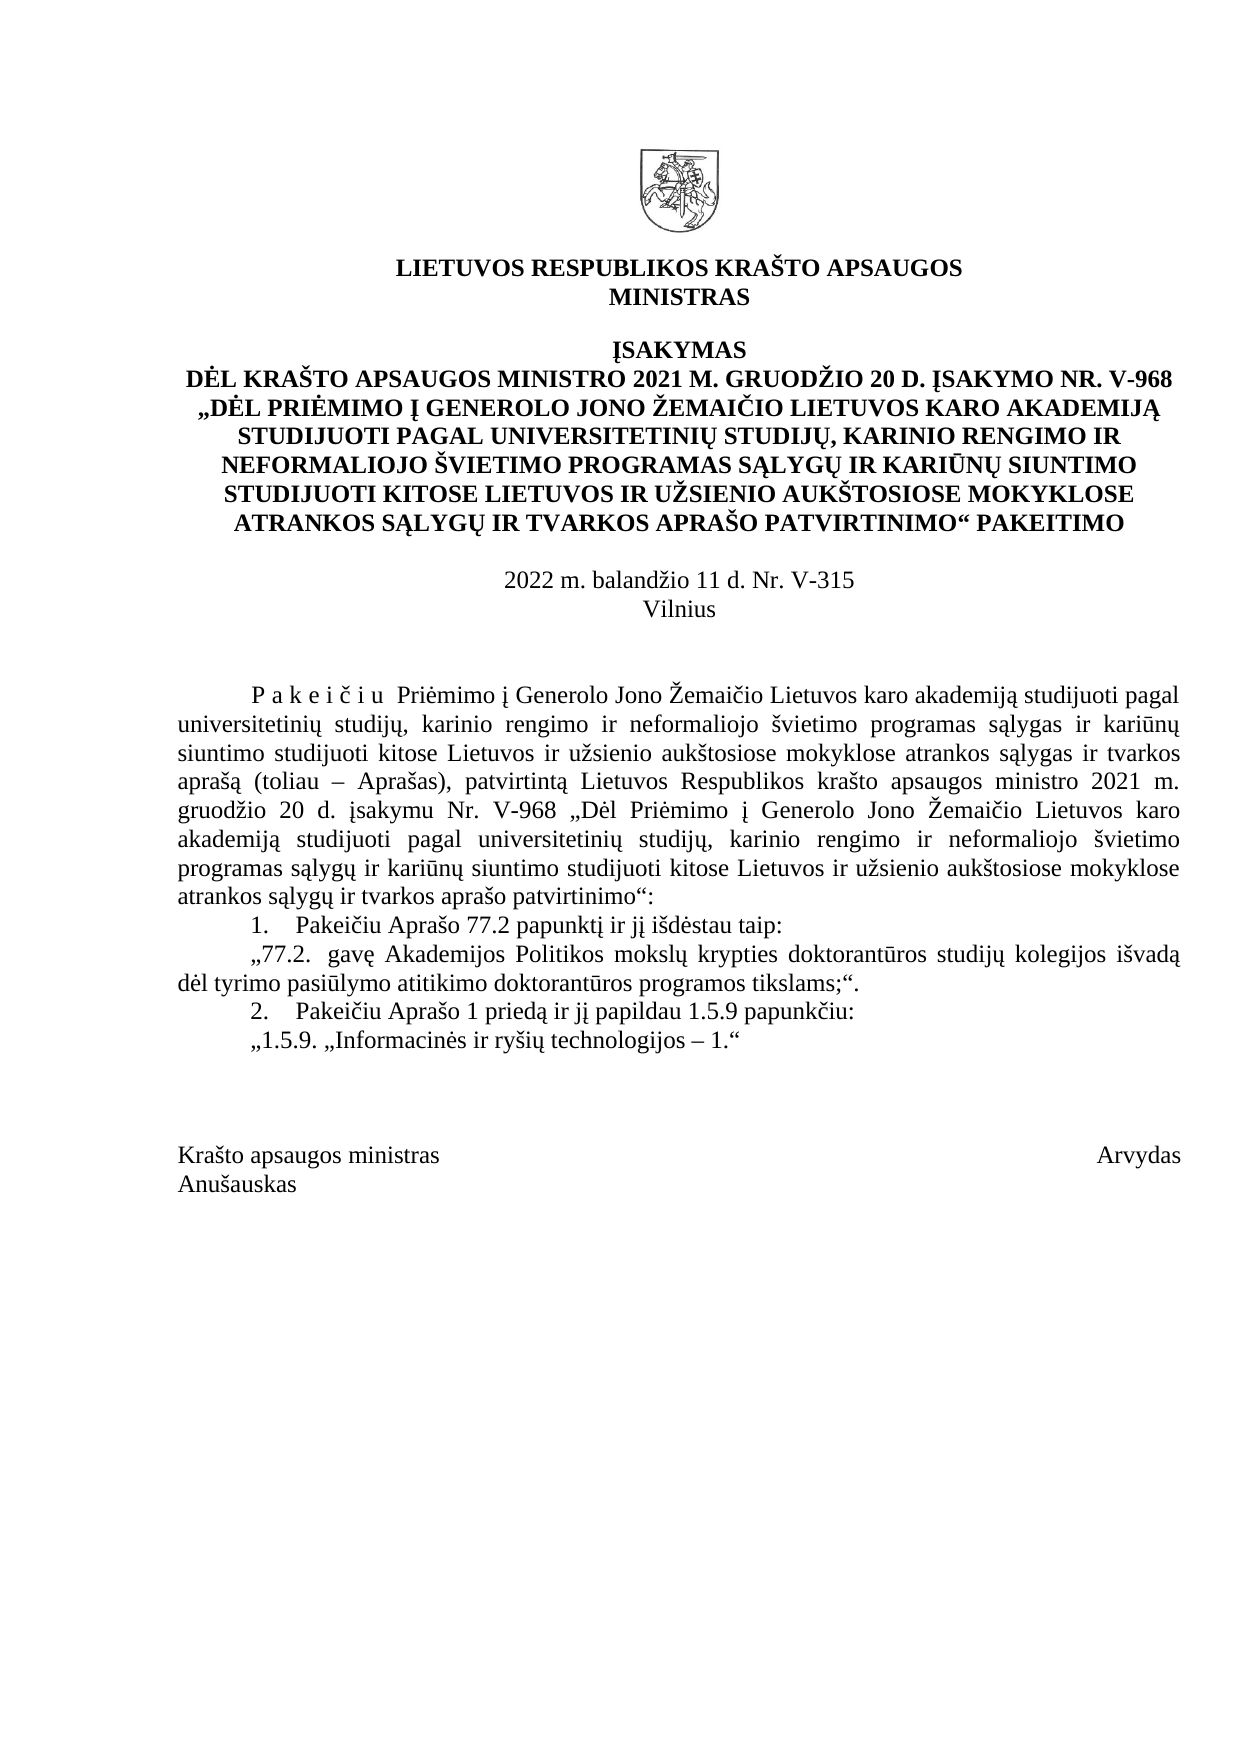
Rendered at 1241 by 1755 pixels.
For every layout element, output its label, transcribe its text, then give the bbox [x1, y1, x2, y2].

text ĮSAKYMAS [177, 335, 1181, 364]
text 2022 m. balandžio 11 d. Nr. V-315 [177, 565, 1181, 594]
text P a k e i č i u Priėmimo į Generolo Jono Žemaičio Lietuvos karo akademiją studijuoti pagal universitetinių studijų, karinio rengimo ir neformaliojo švietimo programas sąlygas ir kariūnų siuntimo studijuoti kitose Lietuvos ir užsienio aukštosiose mokyklose atrankos sąlygas ir tvarkos aprašą (toliau – Aprašas), patvirtintą Lietuvos Respublikos krašto apsaugos ministro 2021 m. gruodžio 20 d. įsakymu Nr. V-968 „Dėl Priėmimo į Generolo Jono Žemaičio Lietuvos karo akademiją studijuoti pagal universitetinių studijų, karinio rengimo ir neformaliojo švietimo programas sąlygų ir kariūnų siuntimo studijuoti kitose Lietuvos ir užsienio aukštosiose mokyklose atrankos sąlygų ir tvarkos aprašo patvirtinimo“: [177, 680, 1181, 910]
text dėl KRAŠTO APSAUGOS MINISTRO 2021 m. gruodžio 20 d. ĮSAKYMO NR. v-968 „DĖL PRIĖMIMO Į GENEROLO JONO ŽEMAIČIO LIETUVOS KARO AKADEMIJĄ STUDIJUOTI PAGAL UNIVERSITETINIŲ STUDIJŲ, KARINIO RENGIMO IR NEFORMALIOJO ŠVIETIMO PROGRAMAS SĄLYGŲ IR KARIŪNŲ SIUNTIMO STUDIJUOTI KITOSE LIETUVOS IR UŽSIENIO AUKŠTOSIOSE MOKYKLOSE ATRANKOS SĄLYGŲ IR TVARKOS APRAŠO PATVIRTINIMO“ PAKEITIMO [177, 364, 1181, 536]
text „77.2. gavę Akademijos Politikos mokslų krypties doktorantūros studijų kolegijos išvadą dėl tyrimo pasiūlymo atitikimo doktorantūros programos tikslams;“. [177, 939, 1181, 996]
text lietuvos respublikos krašto apsaugos [177, 253, 1181, 282]
text ministrAS [177, 282, 1181, 311]
text 1. Pakeičiu Aprašo 77.2 papunktį ir jį išdėstau taip: [177, 910, 1181, 939]
text Krašto apsaugos ministras Arvydas Anušauskas [177, 1140, 1181, 1198]
text Vilnius [177, 594, 1181, 623]
text „1.5.9. „Informacinės ir ryšių technologijos – 1.“ [250, 1025, 1181, 1054]
text 2. Pakeičiu Aprašo 1 priedą ir jį papildau 1.5.9 papunkčiu: [177, 996, 1181, 1025]
